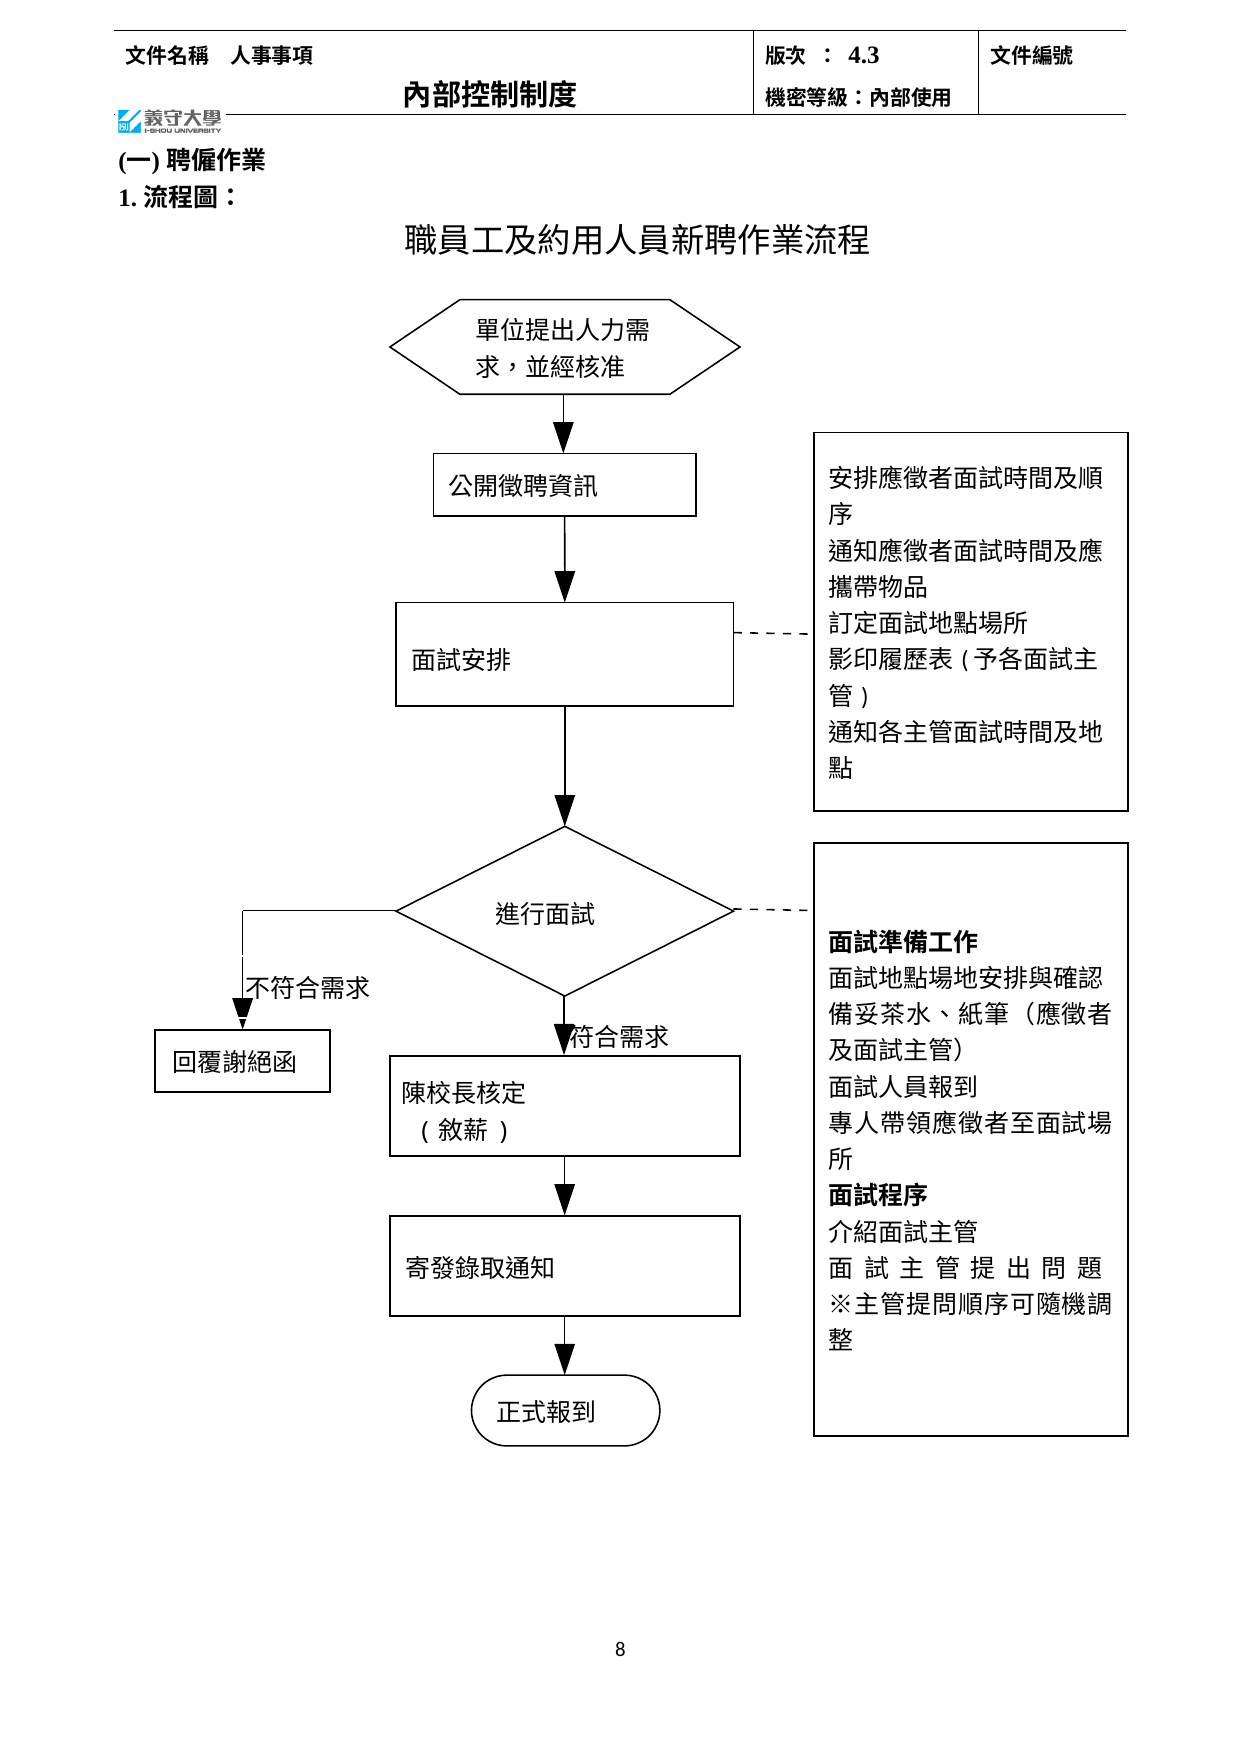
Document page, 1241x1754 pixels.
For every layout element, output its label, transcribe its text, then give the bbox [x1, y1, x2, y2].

text 1. 流程圖： [118, 177, 1122, 214]
text 職員工及約用人員新聘作業流程 [156, 214, 1119, 262]
subtitle (一) 聘僱作業 [118, 140, 1122, 177]
